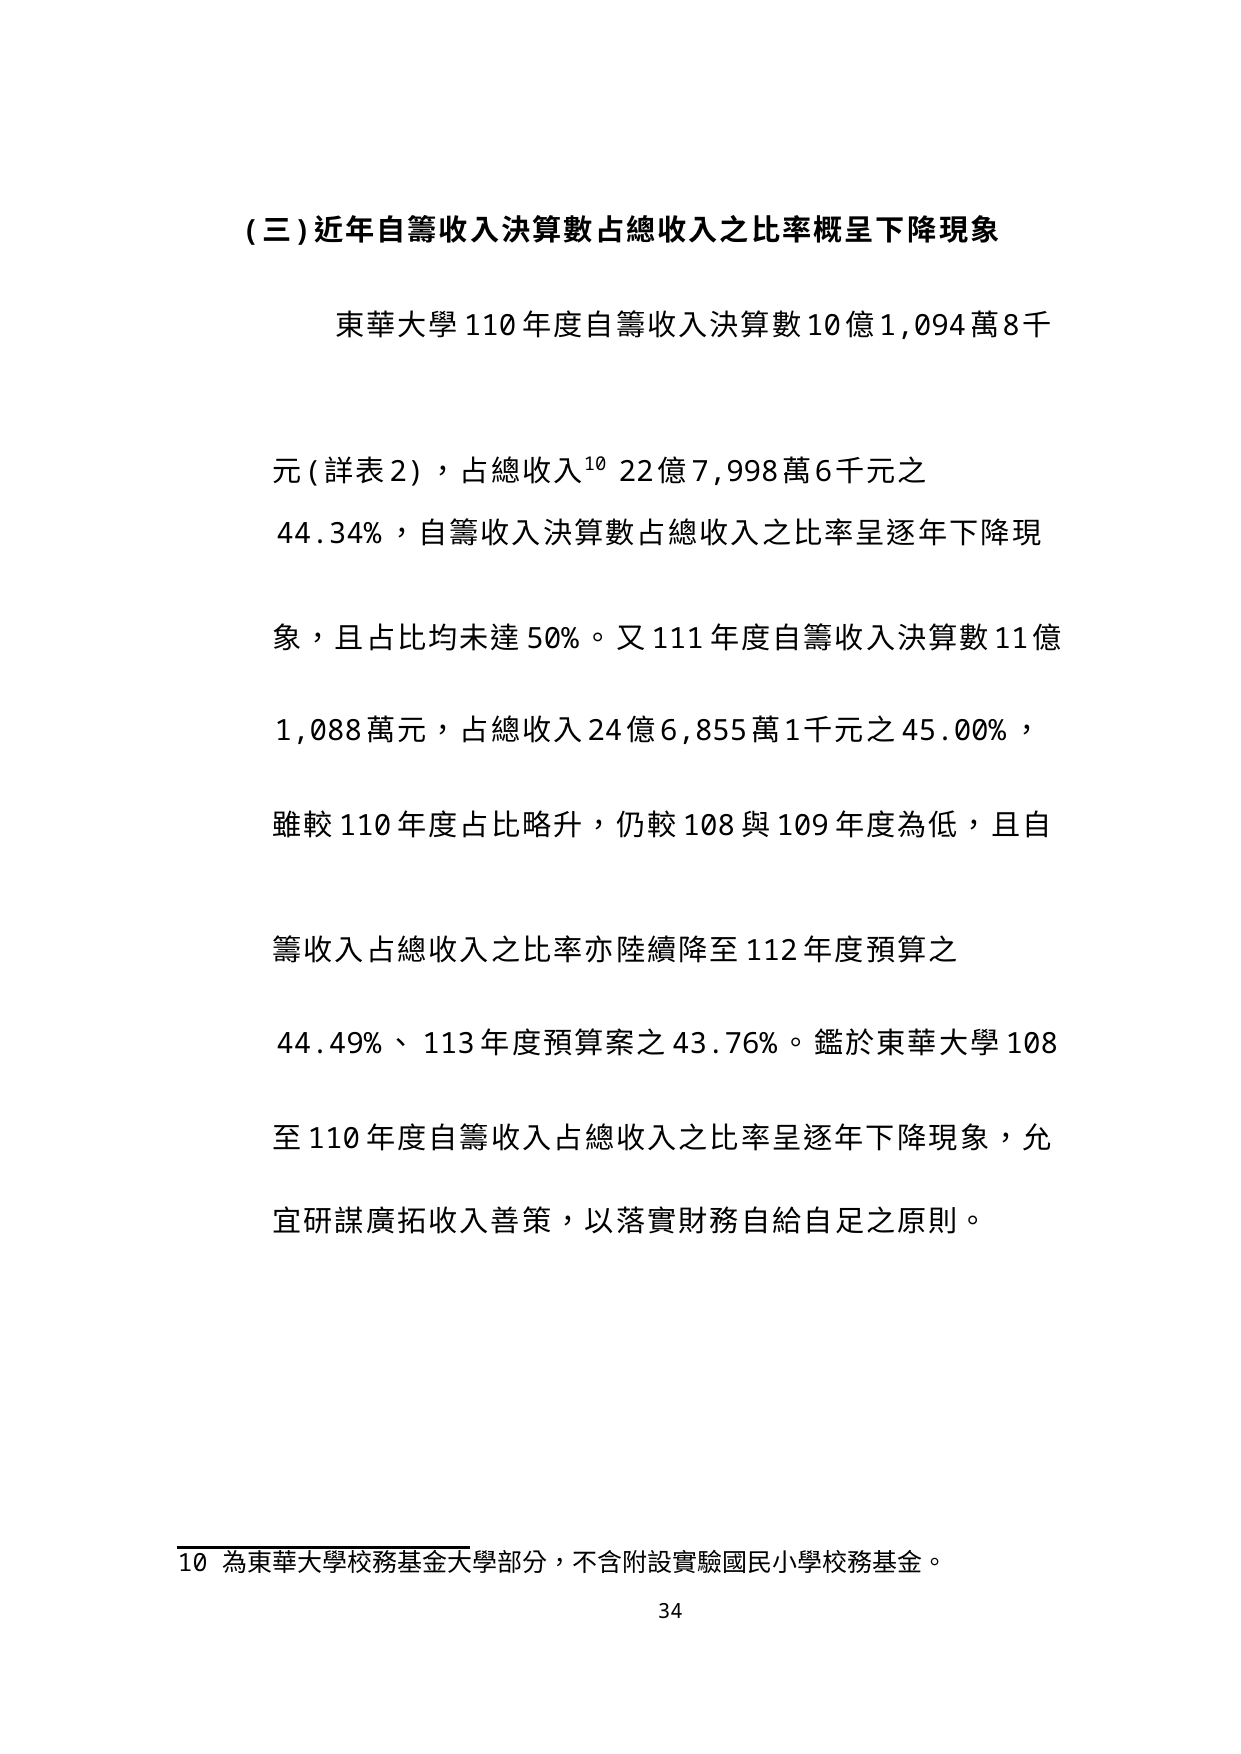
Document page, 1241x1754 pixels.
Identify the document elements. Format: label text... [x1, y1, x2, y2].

text 東華大學110年度自籌收入決算數10億1,094萬8千元(詳表2)，占總收入22億7,998萬6千元之44.34%，自籌收入決算數占總收入之比率呈逐年下降現象，且占比均未達50%。又111年度自籌收入決算數11億1,088萬元，占總收入24億6,855萬1千元之45.00%，雖較110年度占比略升，仍較108與109年度為低，且自籌收入占總收入之比率亦陸續降至112年度預算之44.49%、113年度預算案之43.76%。鑑於東華大學108至110年度自籌收入占總收入之比率呈逐年下降現象，允宜研謀廣拓收入善策，以落實財務自給自足之原則。 [266, 240, 1063, 1240]
text 為東華大學校務基金大學部分，不含附設實驗國民小學校務基金。 [177, 1548, 1063, 1577]
text (三)近年自籌收入決算數占總收入之比率概呈下降現象 [236, 177, 1063, 240]
